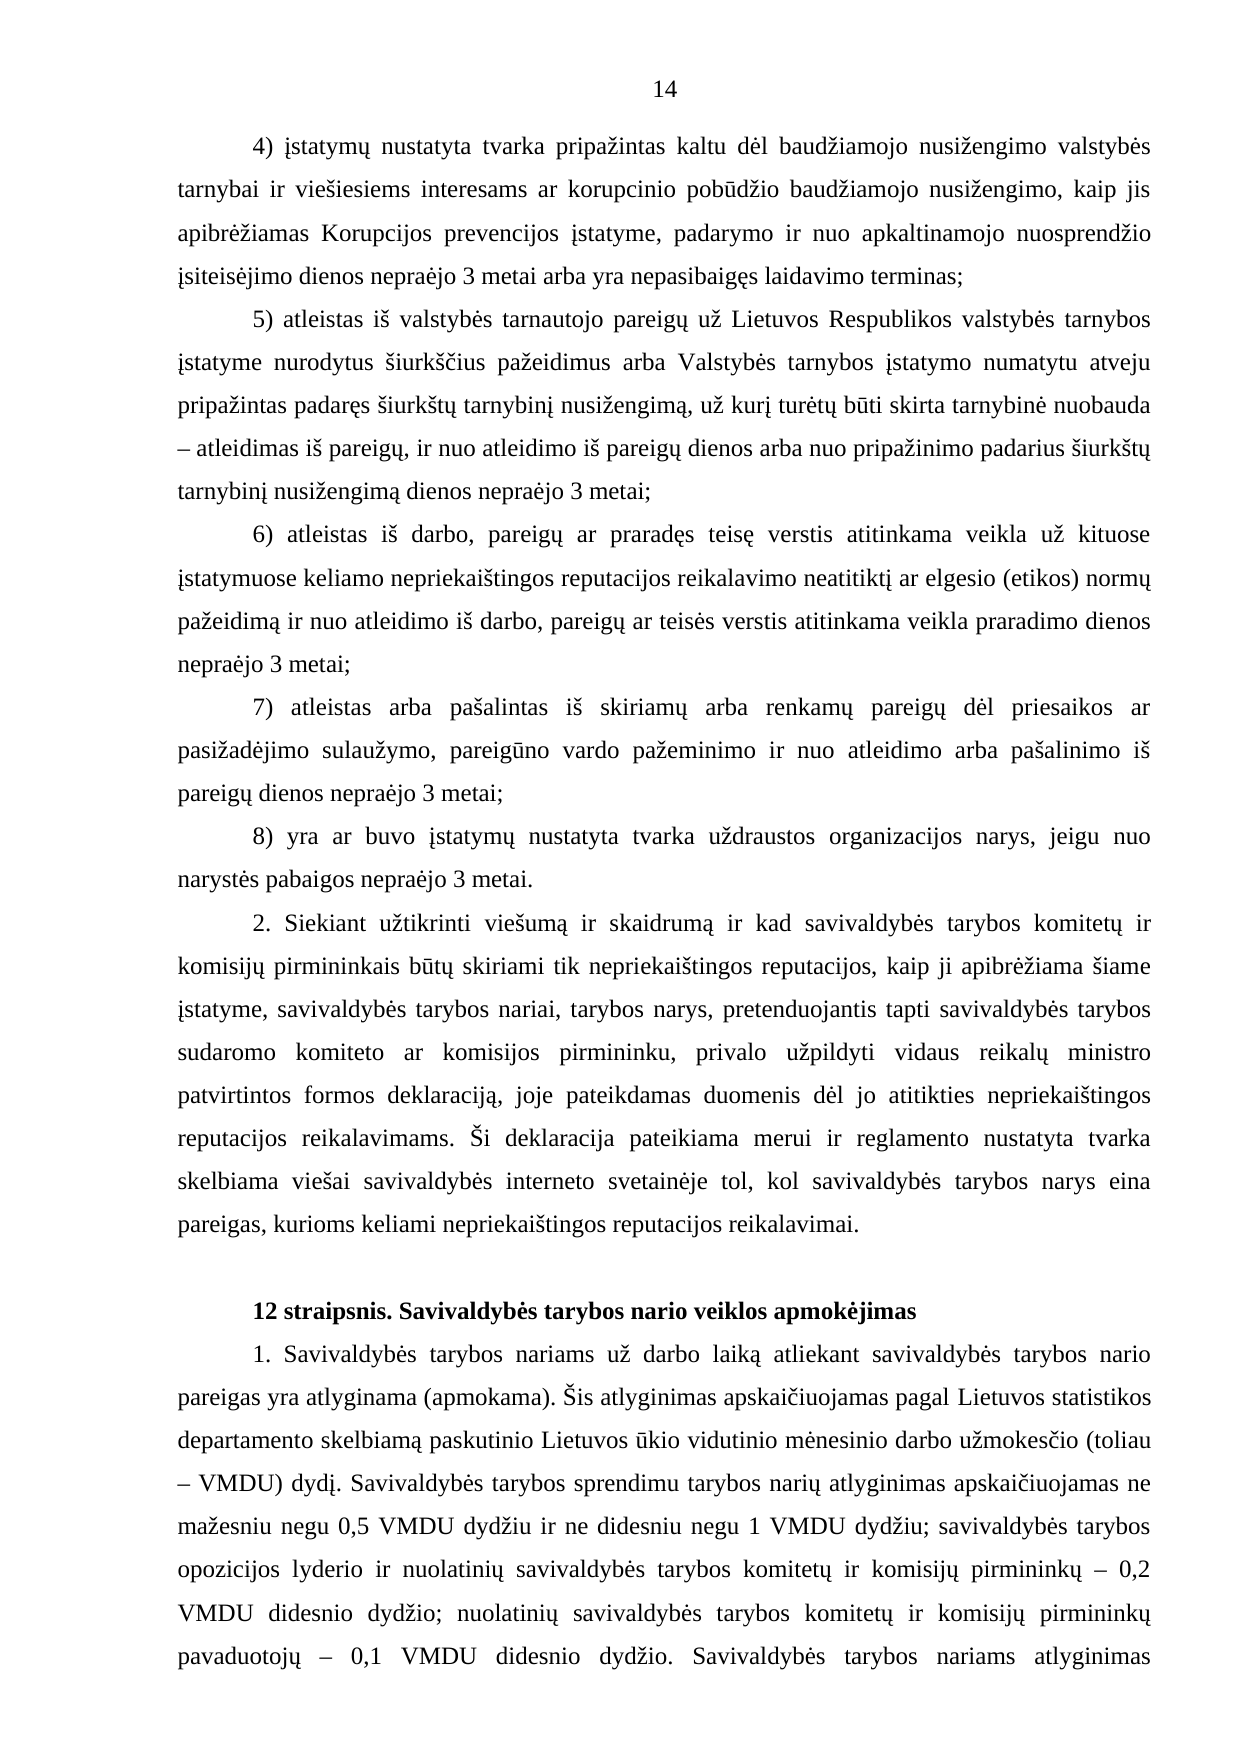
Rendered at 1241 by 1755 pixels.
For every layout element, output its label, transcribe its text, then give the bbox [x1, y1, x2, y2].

text 5) atleistas iš valstybės tarnautojo pareigų už Lietuvos Respublikos valstybės tarnybos įstatyme nurodytus šiurkščius pažeidimus arba Valstybės tarnybos įstatymo numatytu atveju pripažintas padaręs šiurkštų tarnybinį nusižengimą, už kurį turėtų būti skirta tarnybinė nuobauda – atleidimas iš pareigų, ir nuo atleidimo iš pareigų dienos arba nuo pripažinimo padarius šiurkštų tarnybinį nusižengimą dienos nepraėjo 3 metai; [177, 304, 1152, 505]
text 7) atleistas arba pašalintas iš skiriamų arba renkamų pareigų dėl priesaikos ar pasižadėjimo sulaužymo, pareigūno vardo pažeminimo ir nuo atleidimo arba pašalinimo iš pareigų dienos nepraėjo 3 metai; [177, 692, 1152, 807]
text 12 straipsnis. Savivaldybės tarybos nario veiklos apmokėjimas [177, 1296, 1152, 1324]
text 8) yra ar buvo įstatymų nustatyta tvarka uždraustos organizacijos narys, jeigu nuo narystės pabaigos nepraėjo 3 metai. [177, 821, 1152, 893]
text 6) atleistas iš darbo, pareigų ar praradęs teisę verstis atitinkama veikla už kituose įstatymuose keliamo nepriekaištingos reputacijos reikalavimo neatitiktį ar elgesio (etikos) normų pažeidimą ir nuo atleidimo iš darbo, pareigų ar teisės verstis atitinkama veikla praradimo dienos nepraėjo 3 metai; [177, 519, 1152, 678]
text 2. Siekiant užtikrinti viešumą ir skaidrumą ir kad savivaldybės tarybos komitetų ir komisijų pirmininkais būtų skiriami tik nepriekaištingos reputacijos, kaip ji apibrėžiama šiame įstatyme, savivaldybės tarybos nariai, tarybos narys, pretenduojantis tapti savivaldybės tarybos sudaromo komiteto ar komisijos pirmininku, privalo užpildyti vidaus reikalų ministro patvirtintos formos deklaraciją, joje pateikdamas duomenis dėl jo atitikties nepriekaištingos reputacijos reikalavimams. Ši deklaracija pateikiama merui ir reglamento nustatyta tvarka skelbiama viešai savivaldybės interneto svetainėje tol, kol savivaldybės tarybos narys eina pareigas, kurioms keliami nepriekaištingos reputacijos reikalavimai. [177, 908, 1152, 1238]
text 1. Savivaldybės tarybos nariams už darbo laiką atliekant savivaldybės tarybos nario pareigas yra atlyginama (apmokama). Šis atlyginimas apskaičiuojamas pagal Lietuvos statistikos departamento skelbiamą paskutinio Lietuvos ūkio vidutinio mėnesinio darbo užmokesčio (toliau – VMDU) dydį. Savivaldybės tarybos sprendimu tarybos narių atlyginimas apskaičiuojamas ne mažesniu negu 0,5 VMDU dydžiu ir ne didesniu negu 1 VMDU dydžiu; savivaldybės tarybos opozicijos lyderio ir nuolatinių savivaldybės tarybos komitetų ir komisijų pirmininkų – 0,2 VMDU didesnio dydžio; nuolatinių savivaldybės tarybos komitetų ir komisijų pirmininkų pavaduotojų – 0,1 VMDU didesnio dydžio. Savivaldybės tarybos nariams atlyginimas [177, 1339, 1152, 1669]
text 4) įstatymų nustatyta tvarka pripažintas kaltu dėl baudžiamojo nusižengimo valstybės tarnybai ir viešiesiems interesams ar korupcinio pobūdžio baudžiamojo nusižengimo, kaip jis apibrėžiamas Korupcijos prevencijos įstatyme, padarymo ir nuo apkaltinamojo nuosprendžio įsiteisėjimo dienos nepraėjo 3 metai arba yra nepasibaigęs laidavimo terminas; [177, 131, 1152, 289]
